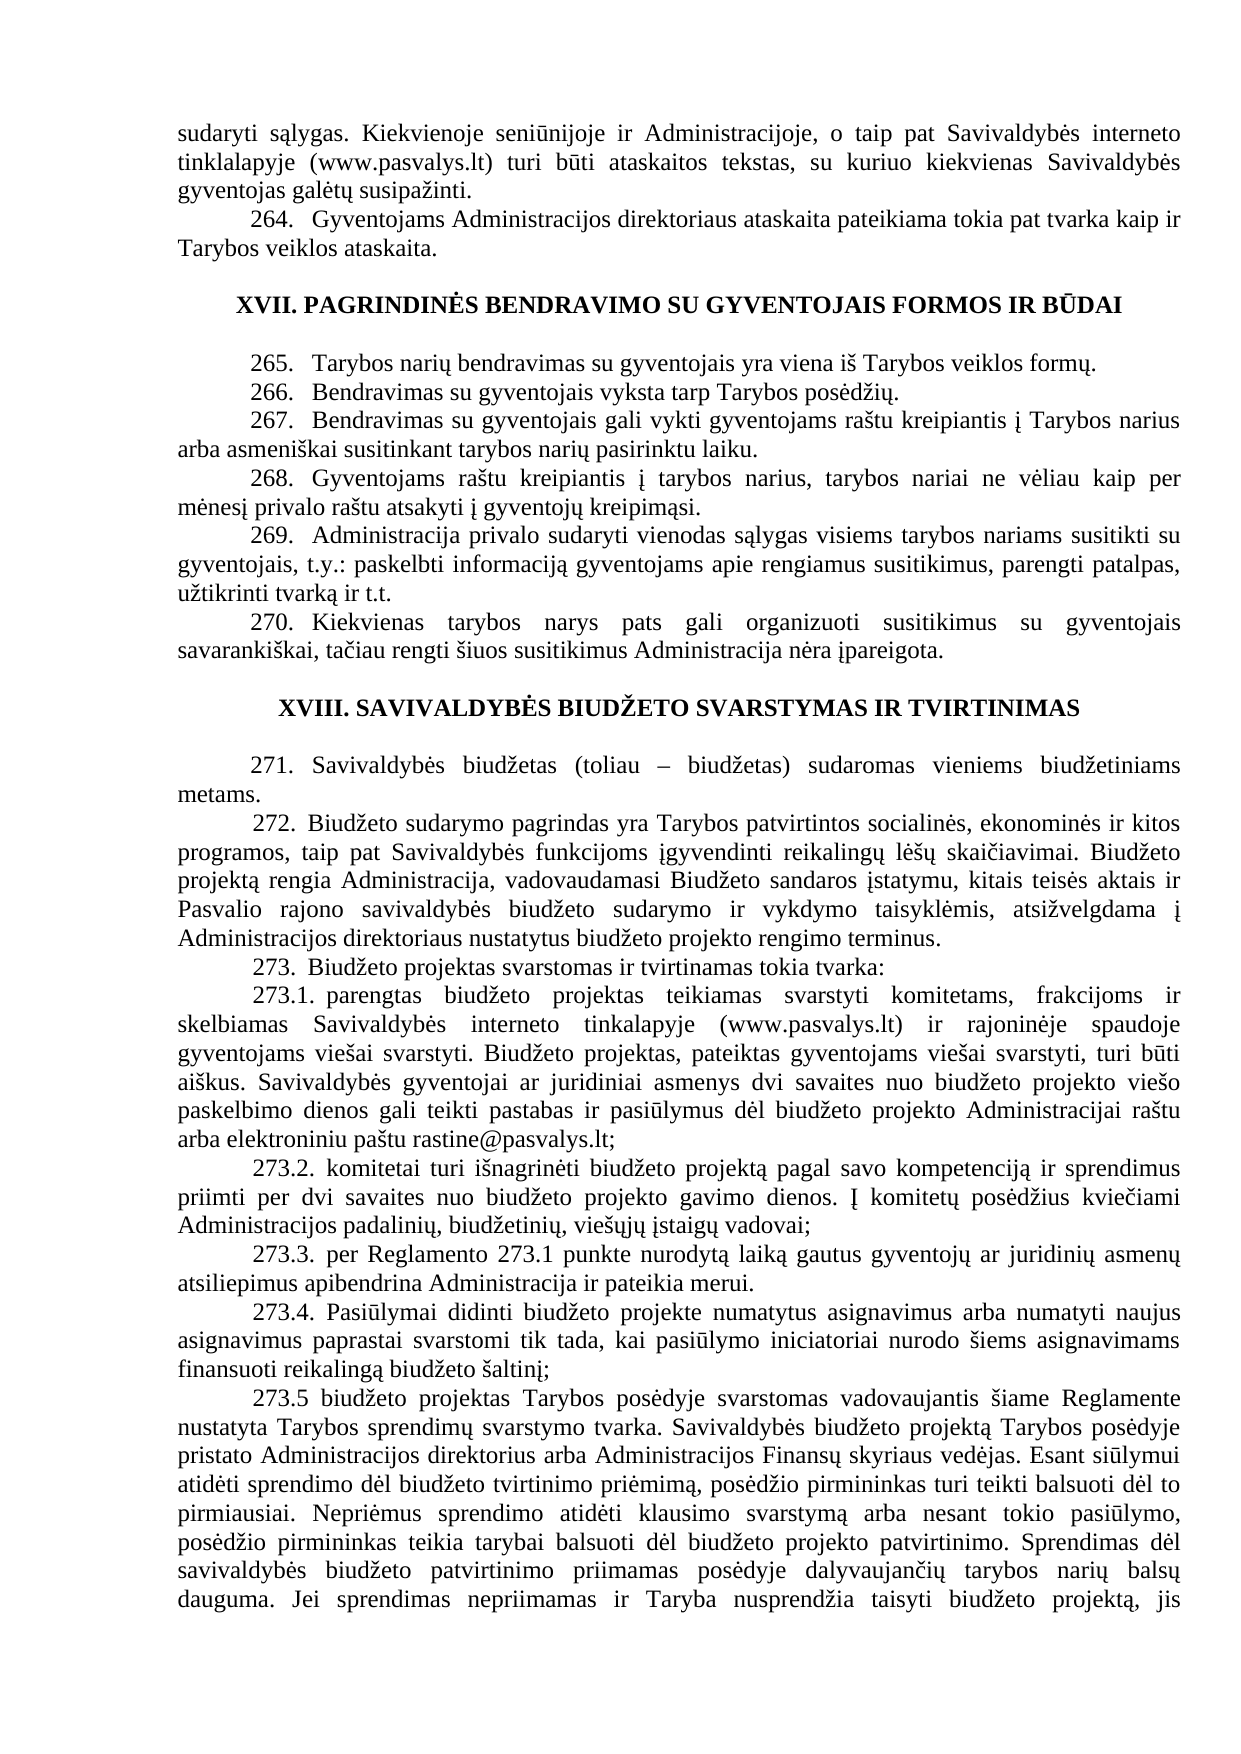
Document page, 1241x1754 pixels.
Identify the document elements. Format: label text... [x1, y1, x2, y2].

text 268. Gyventojams raštu kreipiantis į tarybos narius, tarybos nariai ne vėliau kaip per mėnesį privalo raštu atsakyti į gyventojų kreipimąsi. [177, 463, 1181, 521]
text 265. Tarybos narių bendravimas su gyventojais yra viena iš Tarybos veiklos formų. [177, 348, 1181, 377]
text 270. Kiekvienas tarybos narys pats gali organizuoti susitikimus su gyventojais savarankiškai, tačiau rengti šiuos susitikimus Administracija nėra įpareigota. [177, 607, 1181, 664]
text 273.5 biudžeto projektas Tarybos posėdyje svarstomas vadovaujantis šiame Reglamente nustatyta Tarybos sprendimų svarstymo tvarka. Savivaldybės biudžeto projektą Tarybos posėdyje pristato Administracijos direktorius arba Administracijos Finansų skyriaus vedėjas. Esant siūlymui atidėti sprendimo dėl biudžeto tvirtinimo priėmimą, posėdžio pirmininkas turi teikti balsuoti dėl to pirmiausiai. Nepriėmus sprendimo atidėti klausimo svarstymą arba nesant tokio pasiūlymo, posėdžio pirmininkas teikia tarybai balsuoti dėl biudžeto projekto patvirtinimo. Sprendimas dėl savivaldybės biudžeto patvirtinimo priimamas posėdyje dalyvaujančių tarybos narių balsų dauguma. Jei sprendimas nepriimamas ir Taryba nusprendžia taisyti biudžeto projektą, jis [177, 1383, 1181, 1613]
text 273. Biudžeto projektas svarstomas ir tvirtinamas tokia tvarka: [177, 952, 1181, 981]
text XVIII. SAVIVALDYBĖS BIUDŽETO SVARSTYMAS IR TVIRTINIMAS [177, 693, 1181, 722]
text 264. Gyventojams Administracijos direktoriaus ataskaita pateikiama tokia pat tvarka kaip ir Tarybos veiklos ataskaita. [177, 204, 1181, 262]
text sudaryti sąlygas. Kiekvienoje seniūnijoje ir Administracijoje, o taip pat Savivaldybės interneto tinklalapyje (www.pasvalys.lt) turi būti ataskaitos tekstas, su kuriuo kiekvienas Savivaldybės gyventojas galėtų susipažinti. [177, 118, 1181, 204]
text 273.4. Pasiūlymai didinti biudžeto projekte numatytus asignavimus arba numatyti naujus asignavimus paprastai svarstomi tik tada, kai pasiūlymo iniciatoriai nurodo šiems asignavimams finansuoti reikalingą biudžeto šaltinį; [177, 1297, 1181, 1383]
text XVII. PAGRINDINĖS BENDRAVIMO SU GYVENTOJAIS FORMOS IR BŪDAI [177, 291, 1181, 319]
text 273.3. per Reglamento 273.1 punkte nurodytą laiką gautus gyventojų ar juridinių asmenų atsiliepimus apibendrina Administracija ir pateikia merui. [177, 1239, 1181, 1297]
text 267. Bendravimas su gyventojais gali vykti gyventojams raštu kreipiantis į Tarybos narius arba asmeniškai susitinkant tarybos narių pasirinktu laiku. [177, 406, 1181, 463]
text 266. Bendravimas su gyventojais vyksta tarp Tarybos posėdžių. [177, 377, 1181, 406]
text 273.2. komitetai turi išnagrinėti biudžeto projektą pagal savo kompetenciją ir sprendimus priimti per dvi savaites nuo biudžeto projekto gavimo dienos. Į komitetų posėdžius kviečiami Administracijos padalinių, biudžetinių, viešųjų įstaigų vadovai; [177, 1153, 1181, 1239]
text 272. Biudžeto sudarymo pagrindas yra Tarybos patvirtintos socialinės, ekonominės ir kitos programos, taip pat Savivaldybės funkcijoms įgyvendinti reikalingų lėšų skaičiavimai. Biudžeto projektą rengia Administracija, vadovaudamasi Biudžeto sandaros įstatymu, kitais teisės aktais ir Pasvalio rajono savivaldybės biudžeto sudarymo ir vykdymo taisyklėmis, atsižvelgdama į Administracijos direktoriaus nustatytus biudžeto projekto rengimo terminus. [177, 808, 1181, 952]
text 269. Administracija privalo sudaryti vienodas sąlygas visiems tarybos nariams susitikti su gyventojais, t.y.: paskelbti informaciją gyventojams apie rengiamus susitikimus, parengti patalpas, užtikrinti tvarką ir t.t. [177, 521, 1181, 607]
text 271. Savivaldybės biudžetas (toliau – biudžetas) sudaromas vieniems biudžetiniams metams. [177, 751, 1181, 808]
text 273.1. parengtas biudžeto projektas teikiamas svarstyti komitetams, frakcijoms ir skelbiamas Savivaldybės interneto tinkalapyje (www.pasvalys.lt) ir rajoninėje spaudoje gyventojams viešai svarstyti. Biudžeto projektas, pateiktas gyventojams viešai svarstyti, turi būti aiškus. Savivaldybės gyventojai ar juridiniai asmenys dvi savaites nuo biudžeto projekto viešo paskelbimo dienos gali teikti pastabas ir pasiūlymus dėl biudžeto projekto Administracijai raštu arba elektroniniu paštu rastine@pasvalys.lt; [177, 981, 1181, 1153]
